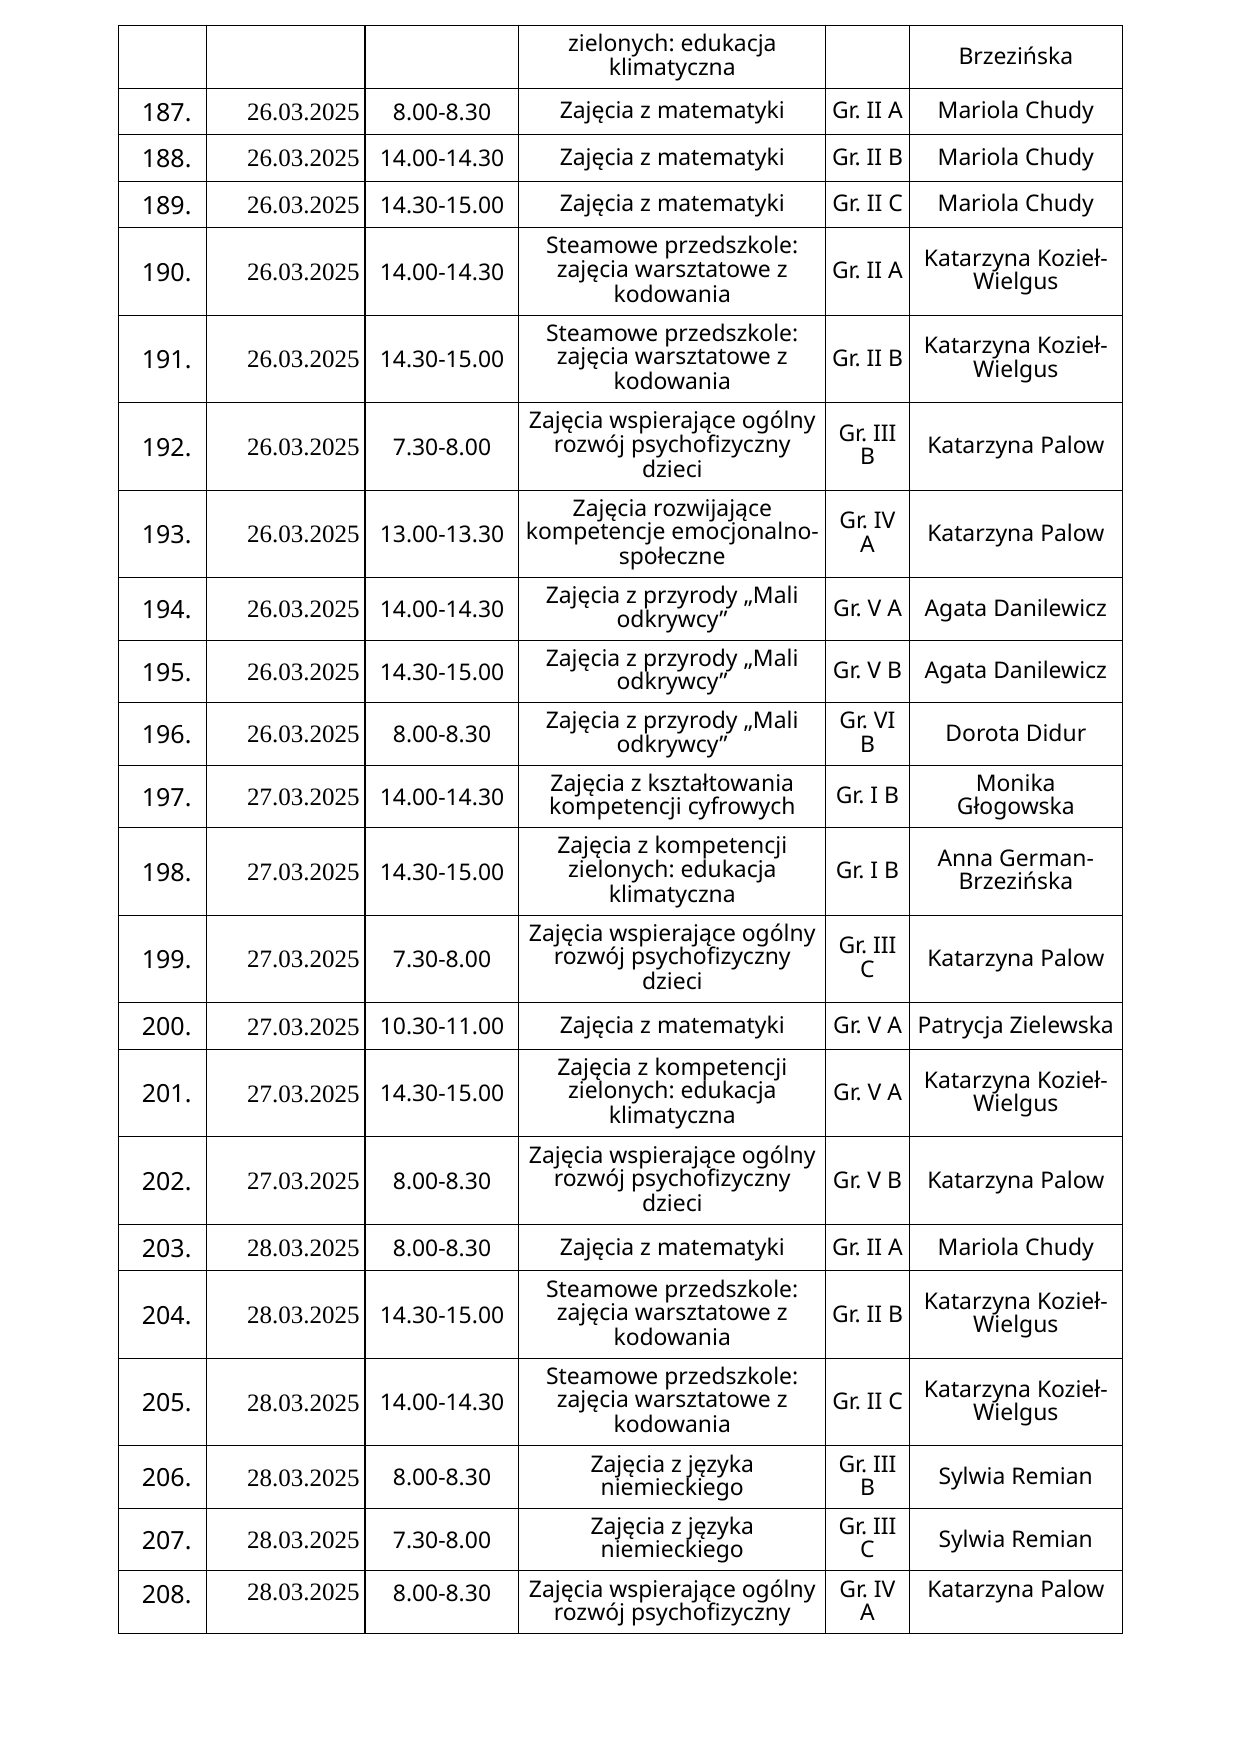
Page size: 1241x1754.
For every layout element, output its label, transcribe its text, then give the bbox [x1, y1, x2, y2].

table_cell Gr. II A [826, 1225, 909, 1270]
table_cell Zajęcia z kompetencji zielonych: edukacja klimatyczna [519, 1050, 825, 1136]
table_cell [119, 182, 206, 227]
table_cell [119, 1509, 206, 1570]
table_cell Gr. V B [826, 641, 909, 702]
table_cell Monika Głogowska [910, 766, 1122, 827]
table_cell [119, 135, 206, 181]
table_cell Gr. I B [826, 766, 909, 827]
table_cell 27.03.2025 [207, 916, 364, 1002]
table_cell 14.00-14.30 [366, 228, 518, 315]
table_cell Steamowe przedszkole: zajęcia warsztatowe z kodowania [519, 1359, 825, 1445]
table_cell [119, 403, 206, 490]
table_cell 14.30-15.00 [366, 1050, 518, 1136]
table_cell Patrycja Zielewska [910, 1003, 1122, 1049]
table_cell Mariola Chudy [910, 135, 1122, 181]
table_cell [119, 316, 206, 402]
table_cell 13.00-13.30 [366, 491, 518, 577]
table_cell Gr. VI B [826, 703, 909, 765]
table_cell 8.00-8.30 [366, 1137, 518, 1224]
table_cell 14.30-15.00 [366, 1271, 518, 1358]
table_cell [826, 26, 909, 87]
table_cell 7.30-8.00 [366, 1509, 518, 1570]
table_cell Katarzyna Palow [910, 403, 1122, 490]
table_cell [119, 228, 206, 315]
table_cell Gr. II A [826, 228, 909, 315]
table_cell Katarzyna Kozieł-Wielgus [910, 1050, 1122, 1136]
table_cell 8.00-8.30 [366, 1571, 518, 1633]
table_cell 26.03.2025 [207, 491, 364, 577]
table_cell Gr. II C [826, 182, 909, 227]
table_cell 27.03.2025 [207, 1137, 364, 1224]
table_cell Brzezińska [910, 26, 1122, 87]
table_cell [119, 1359, 206, 1445]
table_cell Zajęcia z języka niemieckiego [519, 1446, 825, 1508]
table_cell Katarzyna Kozieł-Wielgus [910, 228, 1122, 315]
table_cell Gr. II B [826, 316, 909, 402]
table_cell 14.30-15.00 [366, 641, 518, 702]
table_cell 27.03.2025 [207, 1050, 364, 1136]
table_cell 26.03.2025 [207, 578, 364, 640]
table_cell Mariola Chudy [910, 182, 1122, 227]
table_cell Gr. II C [826, 1359, 909, 1445]
table_cell Katarzyna Palow [910, 916, 1122, 1002]
table_cell 28.03.2025 [207, 1446, 364, 1508]
table_cell [207, 26, 364, 87]
table_cell 14.30-15.00 [366, 316, 518, 402]
table_cell 27.03.2025 [207, 766, 364, 827]
table_cell [119, 703, 206, 765]
table_cell 26.03.2025 [207, 182, 364, 227]
table_cell Zajęcia rozwijające kompetencje emocjonalno-społeczne [519, 491, 825, 577]
table_cell Sylwia Remian [910, 1446, 1122, 1508]
table_cell [119, 641, 206, 702]
table_cell 28.03.2025 [207, 1271, 364, 1358]
table_cell Katarzyna Kozieł-Wielgus [910, 316, 1122, 402]
table_cell Katarzyna Kozieł-Wielgus [910, 1359, 1122, 1445]
table_cell Katarzyna Palow [910, 1137, 1122, 1224]
table_cell Zajęcia z kształtowania kompetencji cyfrowych [519, 766, 825, 827]
table_cell Gr. V B [826, 1137, 909, 1224]
table_cell 26.03.2025 [207, 403, 364, 490]
table_cell 7.30-8.00 [366, 916, 518, 1002]
table_cell 14.00-14.30 [366, 766, 518, 827]
table_cell Gr. V A [826, 578, 909, 640]
table_cell 8.00-8.30 [366, 703, 518, 765]
table_cell [119, 1137, 206, 1224]
table_cell 28.03.2025 [207, 1225, 364, 1270]
table_cell Mariola Chudy [910, 89, 1122, 134]
table_cell Zajęcia wspierające ogólny rozwój psychofizyczny dzieci [519, 403, 825, 490]
table_cell Gr. III B [826, 403, 909, 490]
table_cell Zajęcia z matematyki [519, 1225, 825, 1270]
table_cell Gr. IV A [826, 1571, 909, 1633]
table_cell [119, 1571, 206, 1633]
table_cell Steamowe przedszkole: zajęcia warsztatowe z kodowania [519, 316, 825, 402]
table_cell 14.30-15.00 [366, 828, 518, 915]
table_cell [119, 1446, 206, 1508]
table_cell Zajęcia z przyrody „Mali odkrywcy” [519, 641, 825, 702]
table_cell 26.03.2025 [207, 135, 364, 181]
table_cell 27.03.2025 [207, 828, 364, 915]
table_cell 26.03.2025 [207, 89, 364, 134]
table_cell [119, 491, 206, 577]
table_cell 14.00-14.30 [366, 578, 518, 640]
table_cell [119, 766, 206, 827]
table_cell [119, 578, 206, 640]
table_cell Zajęcia z matematyki [519, 135, 825, 181]
table_cell 10.30-11.00 [366, 1003, 518, 1049]
table_cell Steamowe przedszkole: zajęcia warsztatowe z kodowania [519, 228, 825, 315]
table_cell Zajęcia z języka niemieckiego [519, 1509, 825, 1570]
table_cell 7.30-8.00 [366, 403, 518, 490]
table_cell Katarzyna Kozieł-Wielgus [910, 1271, 1122, 1358]
table_cell 26.03.2025 [207, 228, 364, 315]
table_cell Gr. II B [826, 135, 909, 181]
table_cell Dorota Didur [910, 703, 1122, 765]
table_cell 14.00-14.30 [366, 1359, 518, 1445]
table_cell Zajęcia wspierające ogólny rozwój psychofizyczny [519, 1571, 825, 1633]
table_cell Gr. V A [826, 1050, 909, 1136]
table_cell 26.03.2025 [207, 641, 364, 702]
table_cell [119, 916, 206, 1002]
table_cell 14.30-15.00 [366, 182, 518, 227]
table_cell [119, 1050, 206, 1136]
table_cell Gr. III C [826, 1509, 909, 1570]
table_cell Zajęcia z matematyki [519, 1003, 825, 1049]
table_cell [119, 26, 206, 87]
table_cell Gr. II A [826, 89, 909, 134]
table_cell Sylwia Remian [910, 1509, 1122, 1570]
table_cell Zajęcia z matematyki [519, 89, 825, 134]
table_cell Agata Danilewicz [910, 641, 1122, 702]
table_cell 28.03.2025 [207, 1509, 364, 1570]
table_cell Gr. III C [826, 916, 909, 1002]
table_cell Gr. I B [826, 828, 909, 915]
table_cell 27.03.2025 [207, 1003, 364, 1049]
table_cell 26.03.2025 [207, 316, 364, 402]
table_cell Katarzyna Palow [910, 491, 1122, 577]
table_cell Agata Danilewicz [910, 578, 1122, 640]
table_cell Zajęcia z matematyki [519, 182, 825, 227]
table_cell Zajęcia wspierające ogólny rozwój psychofizyczny dzieci [519, 1137, 825, 1224]
table_cell 8.00-8.30 [366, 1225, 518, 1270]
table_cell 28.03.2025 [207, 1571, 364, 1633]
table_cell Gr. II B [826, 1271, 909, 1358]
table_cell Zajęcia z przyrody „Mali odkrywcy” [519, 578, 825, 640]
table_cell 14.00-14.30 [366, 135, 518, 181]
table_cell Gr. III B [826, 1446, 909, 1508]
table_cell [119, 89, 206, 134]
table_cell [119, 828, 206, 915]
table_cell Katarzyna Palow [910, 1571, 1122, 1633]
table_cell 26.03.2025 [207, 703, 364, 765]
table_cell Zajęcia z kompetencji zielonych: edukacja klimatyczna [519, 828, 825, 915]
table_cell 8.00-8.30 [366, 1446, 518, 1508]
table_cell 28.03.2025 [207, 1359, 364, 1445]
table_cell Anna German-Brzezińska [910, 828, 1122, 915]
table_cell Gr. V A [826, 1003, 909, 1049]
table_cell Zajęcia z przyrody „Mali odkrywcy” [519, 703, 825, 765]
table_cell Zajęcia wspierające ogólny rozwój psychofizyczny dzieci [519, 916, 825, 1002]
table_cell Mariola Chudy [910, 1225, 1122, 1270]
table_cell [119, 1225, 206, 1270]
table_cell [119, 1003, 206, 1049]
table_cell Gr. IV A [826, 491, 909, 577]
table_cell zielonych: edukacja klimatyczna [519, 26, 825, 87]
table_cell [119, 1271, 206, 1358]
table_cell Steamowe przedszkole: zajęcia warsztatowe z kodowania [519, 1271, 825, 1358]
table_cell 8.00-8.30 [366, 89, 518, 134]
table_cell [366, 26, 518, 87]
